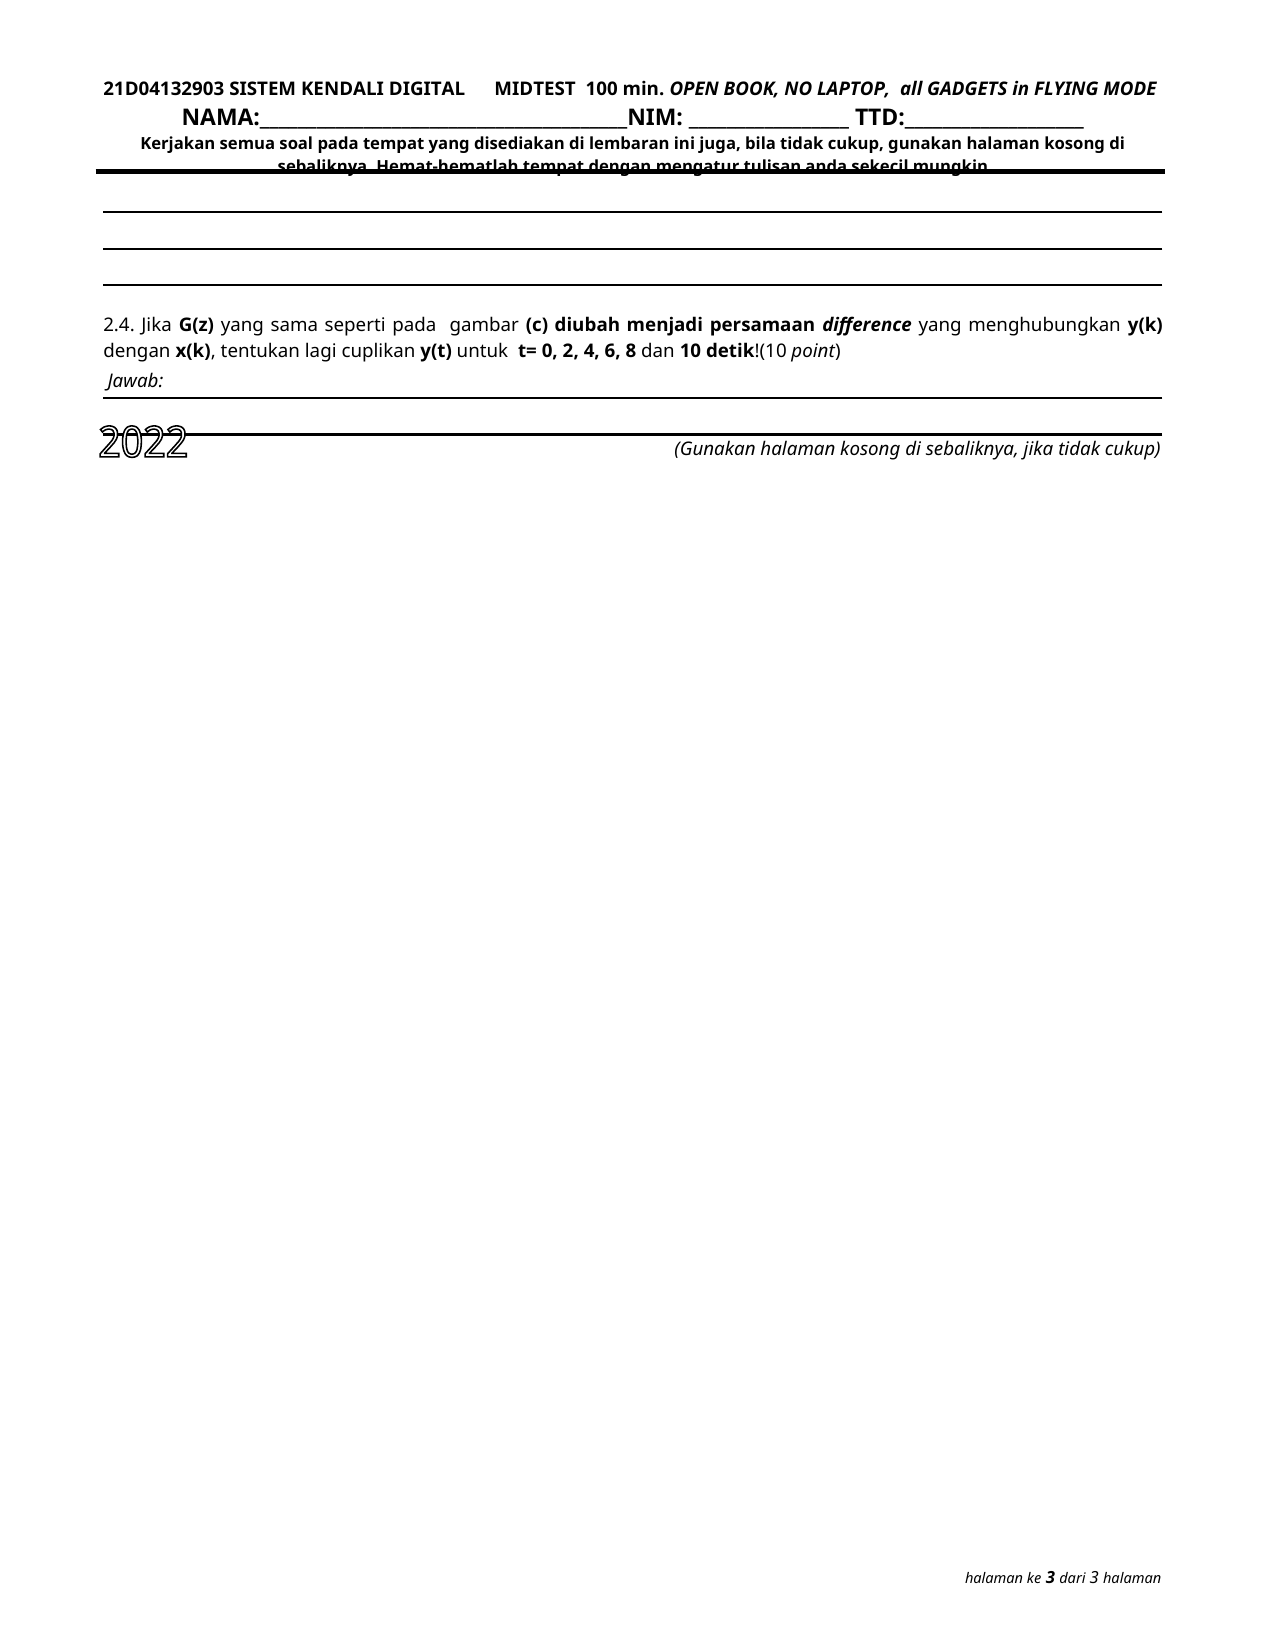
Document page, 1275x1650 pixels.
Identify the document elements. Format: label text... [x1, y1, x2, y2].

text 2.4. Jika G(z) yang sama seperti pada gambar (c) diubah menjadi persamaan difference yang menghubungkan y(k) dengan x(k), tentukan lagi cuplikan y(t) untuk t= 0, 2, 4, 6, 8 dan 10 detik!(10 point) [103, 312, 1162, 363]
text Jawab: [103, 363, 1162, 397]
text (Gunakan halaman kosong di sebaliknya, jika tidak cukup) [103, 436, 1162, 461]
